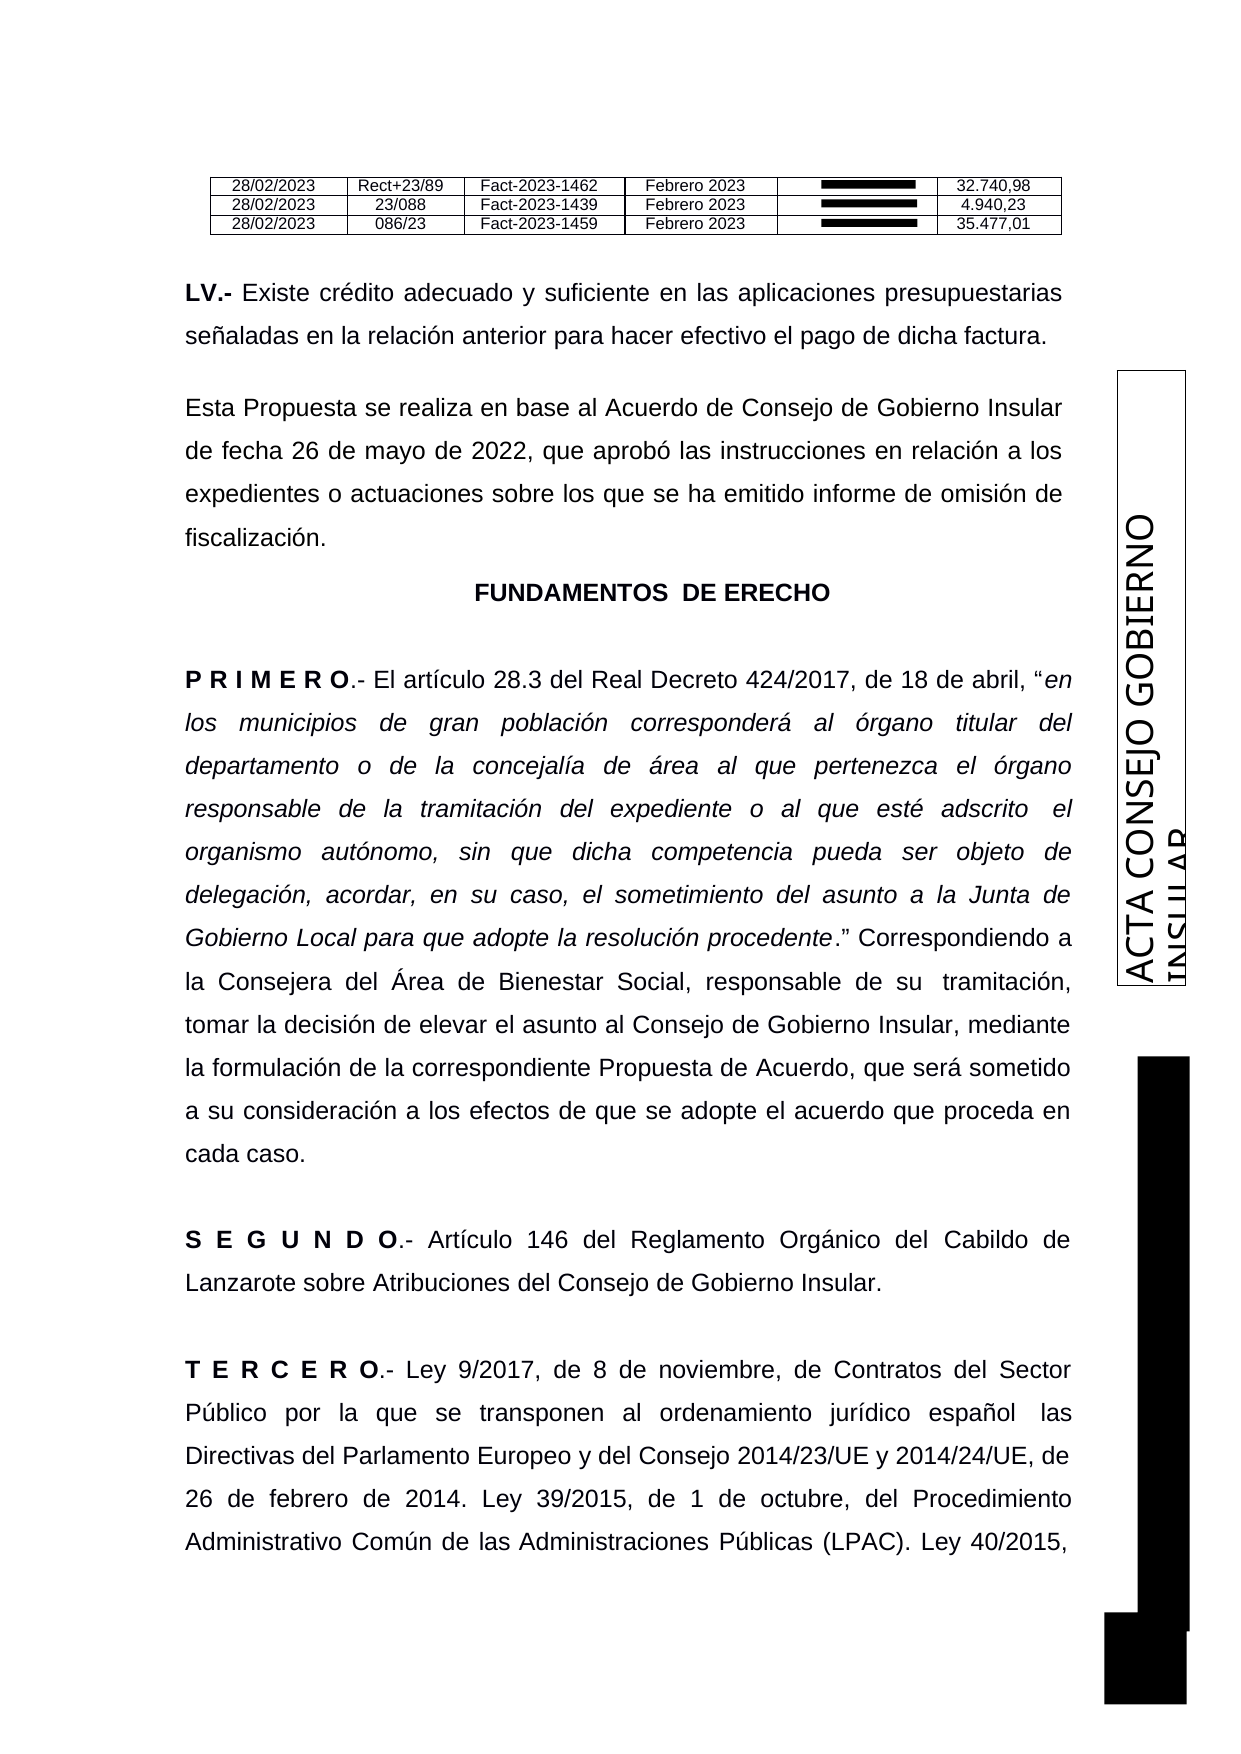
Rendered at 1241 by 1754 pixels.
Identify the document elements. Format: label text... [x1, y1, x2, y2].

text ACTA CONSEJO GOBIERNO INSULAR [1118, 372, 1183, 985]
table_cell Febrero 2023 [626, 196, 777, 215]
table_header [778, 178, 937, 195]
table_header 32.740,98 [938, 178, 1061, 195]
text S E G U N D O.- Artículo 146 del Reglamento Orgánico del Cabildo de Lanzarote sobre Atribuciones del Consejo de Gobierno Insular. [185, 1225, 1071, 1297]
table_cell 28/02/2023 [211, 196, 347, 215]
table_cell 086/23 [348, 216, 464, 234]
table_header Rect+23/89 [348, 178, 464, 195]
table_cell Febrero 2023 [626, 216, 777, 234]
table_header Fact-2023-1462 [465, 178, 624, 195]
table_cell 35.477,01 [938, 216, 1061, 234]
text T E R C E R O.- Ley 9/2017, de 8 de noviembre, de Contratos del Sector Público por la que se transponen al ordenamiento jurídico español las Directivas del Parlamento Europeo y del Consejo 2014/23/UE y 2014/24/UE, de [185, 1355, 1072, 1470]
table_header Febrero 2023 [626, 178, 777, 195]
text P R I M E R O.- El artículo 28.3 del Real Decreto 424/2017, de 18 de abril, “en los municipios de gran población corresponderá al órgano titular del departamento o de la concejalía de área al que pertenezca el órgano responsable de la tramitación del expediente o al que esté adscrito el organismo autónomo, sin que dicha competencia pueda ser objeto de delegación, acordar, en su caso, el sometimiento del asunto a la Junta de Gobierno Local para que adopte la resolución procedente.” Correspondiendo a la Consejera del Área de Bienestar Social, responsable de su tramitación, tomar la decisión de elevar el asunto al Consejo de Gobierno Insular, mediante la formulación de la correspondiente Propuesta de Acuerdo, que será sometido a su consideración a los efectos de que se adopte el acuerdo que proceda en cada caso. [185, 665, 1072, 1168]
table_cell 28/02/2023 [211, 216, 347, 234]
table_cell [778, 196, 937, 215]
table_cell [778, 216, 937, 234]
subtitle FUNDAMENTOS DE ERECHO [221, 578, 1084, 607]
table_header 28/02/2023 [211, 178, 347, 195]
text LV.- Existe crédito adecuado y suficiente en las aplicaciones presupuestarias señaladas en la relación anterior para hacer efectivo el pago de dicha factura. [185, 278, 1064, 350]
table_cell Fact-2023-1439 [465, 196, 624, 215]
table_cell 23/088 [348, 196, 464, 215]
table_cell 4.940,23 [938, 196, 1061, 215]
text Esta Propuesta se realiza en base al Acuerdo de Consejo de Gobierno Insular de fecha 26 de mayo de 2022, que aprobó las instrucciones en relación a los expedientes o actuaciones sobre los que se ha emitido informe de omisión de fiscalización. [185, 393, 1064, 551]
text 26 de febrero de 2014. Ley 39/2015, de 1 de octubre, del Procedimiento Administrativo Común de las Administraciones Públicas (LPAC). Ley 40/2015, [185, 1484, 1072, 1556]
table_cell Fact-2023-1459 [465, 216, 624, 234]
